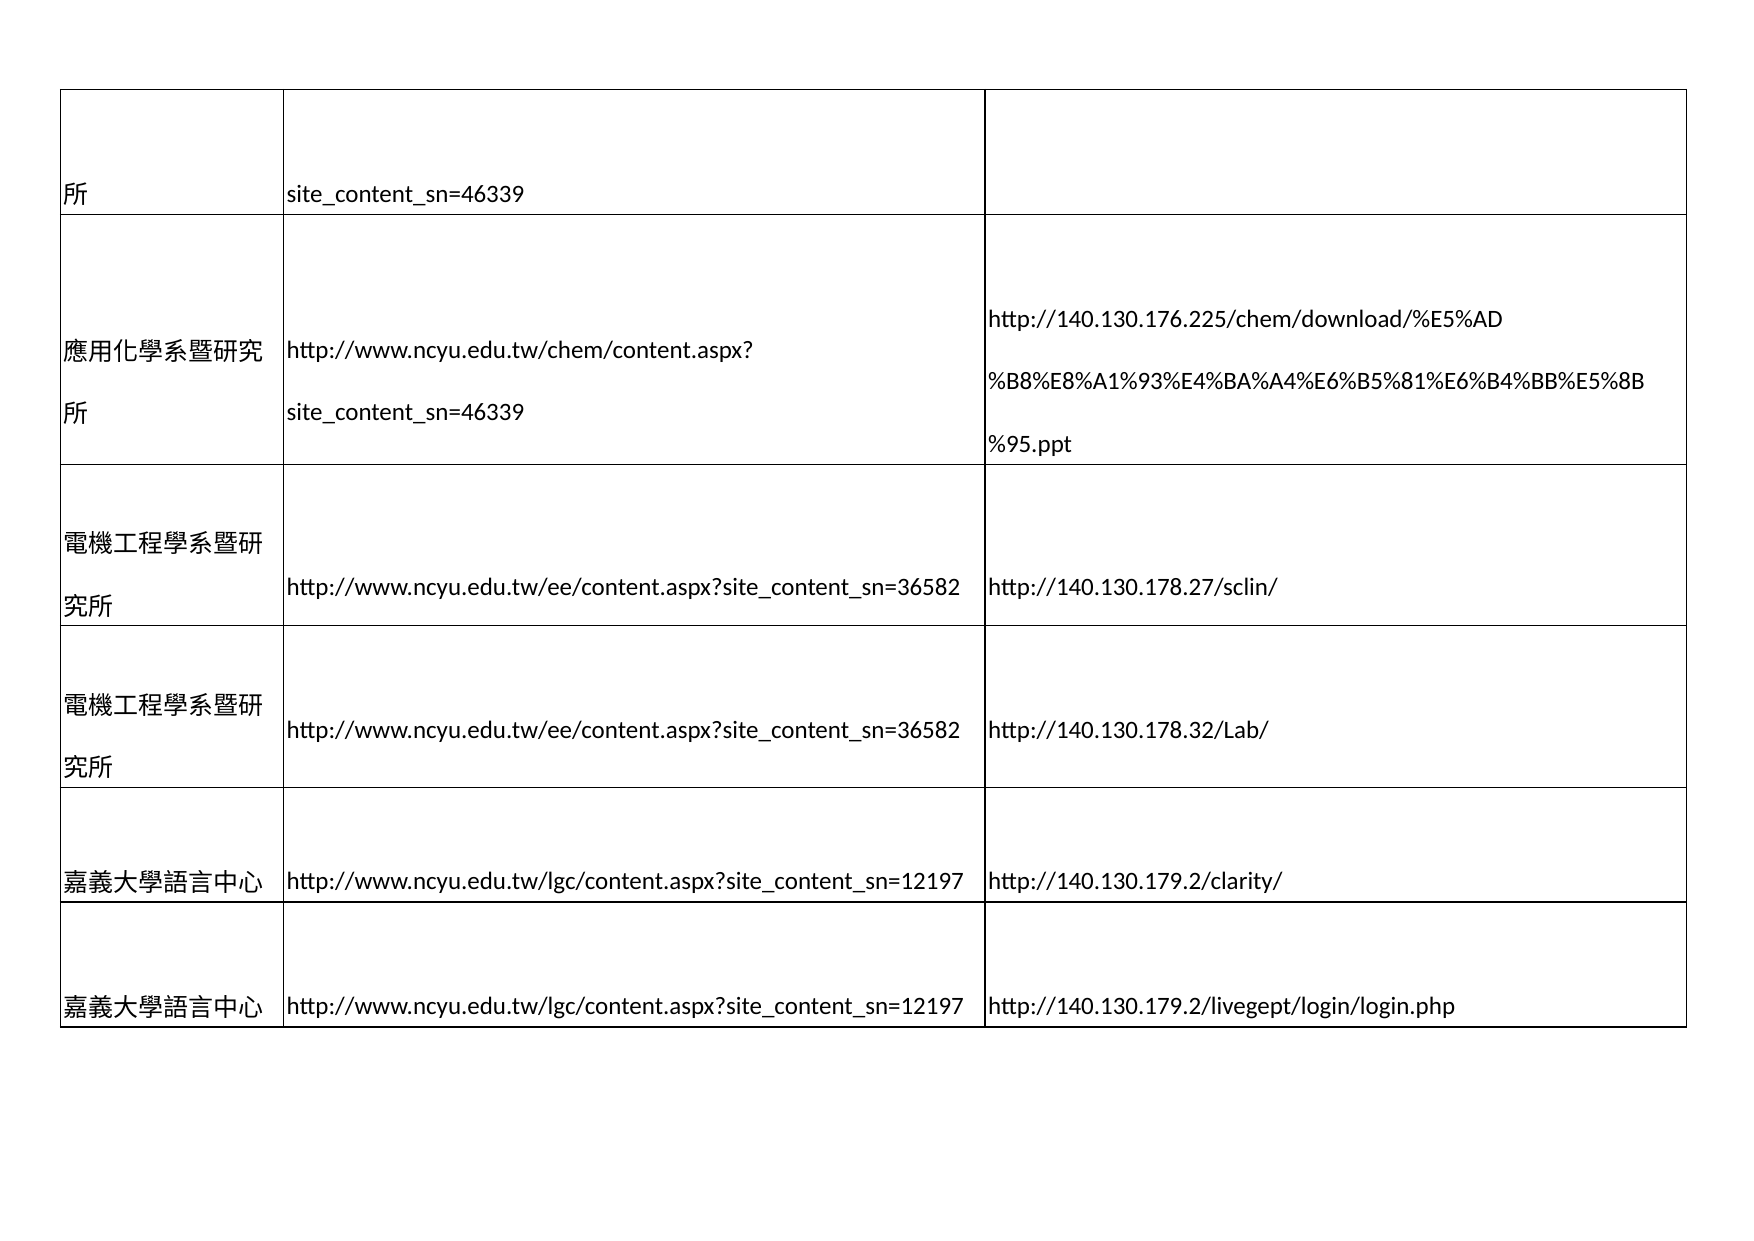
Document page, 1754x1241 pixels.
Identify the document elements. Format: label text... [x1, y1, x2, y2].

table_cell [986, 90, 1686, 214]
table_cell http://140.130.178.32/Lab/ [986, 626, 1686, 787]
table_cell http://www.ncyu.edu.tw/ee/content.aspx?site_content_sn=36582 [284, 626, 984, 787]
table_cell http://140.130.179.2/livegept/login/login.php [986, 903, 1686, 1026]
table_cell http://140.130.179.2/clarity/ [986, 788, 1686, 901]
table_cell 電機工程學系暨研究所 [61, 626, 283, 787]
table_cell 嘉義大學語言中心 [61, 788, 283, 901]
table_cell site_content_sn=46339 [284, 90, 984, 214]
table_cell 電機工程學系暨研究所 [61, 465, 283, 625]
table_cell http://www.ncyu.edu.tw/lgc/content.aspx?site_content_sn=12197 [284, 788, 984, 901]
table_cell http://www.ncyu.edu.tw/chem/content.aspx?site_content_sn=46339 [284, 215, 984, 464]
table_cell http://www.ncyu.edu.tw/ee/content.aspx?site_content_sn=36582 [284, 465, 984, 625]
table_cell http://www.ncyu.edu.tw/lgc/content.aspx?site_content_sn=12197 [284, 903, 984, 1026]
table_cell http://140.130.178.27/sclin/ [986, 465, 1686, 625]
table_cell 所 [61, 90, 283, 214]
table_cell http://140.130.176.225/chem/download/%E5%AD%B8%E8%A1%93%E4%BA%A4%E6%B5%81%E6%B4%BB%E5%8B%95.ppt [986, 215, 1686, 464]
table_cell 嘉義大學語言中心 [61, 903, 283, 1026]
table_cell 應用化學系暨研究所 [61, 215, 283, 464]
